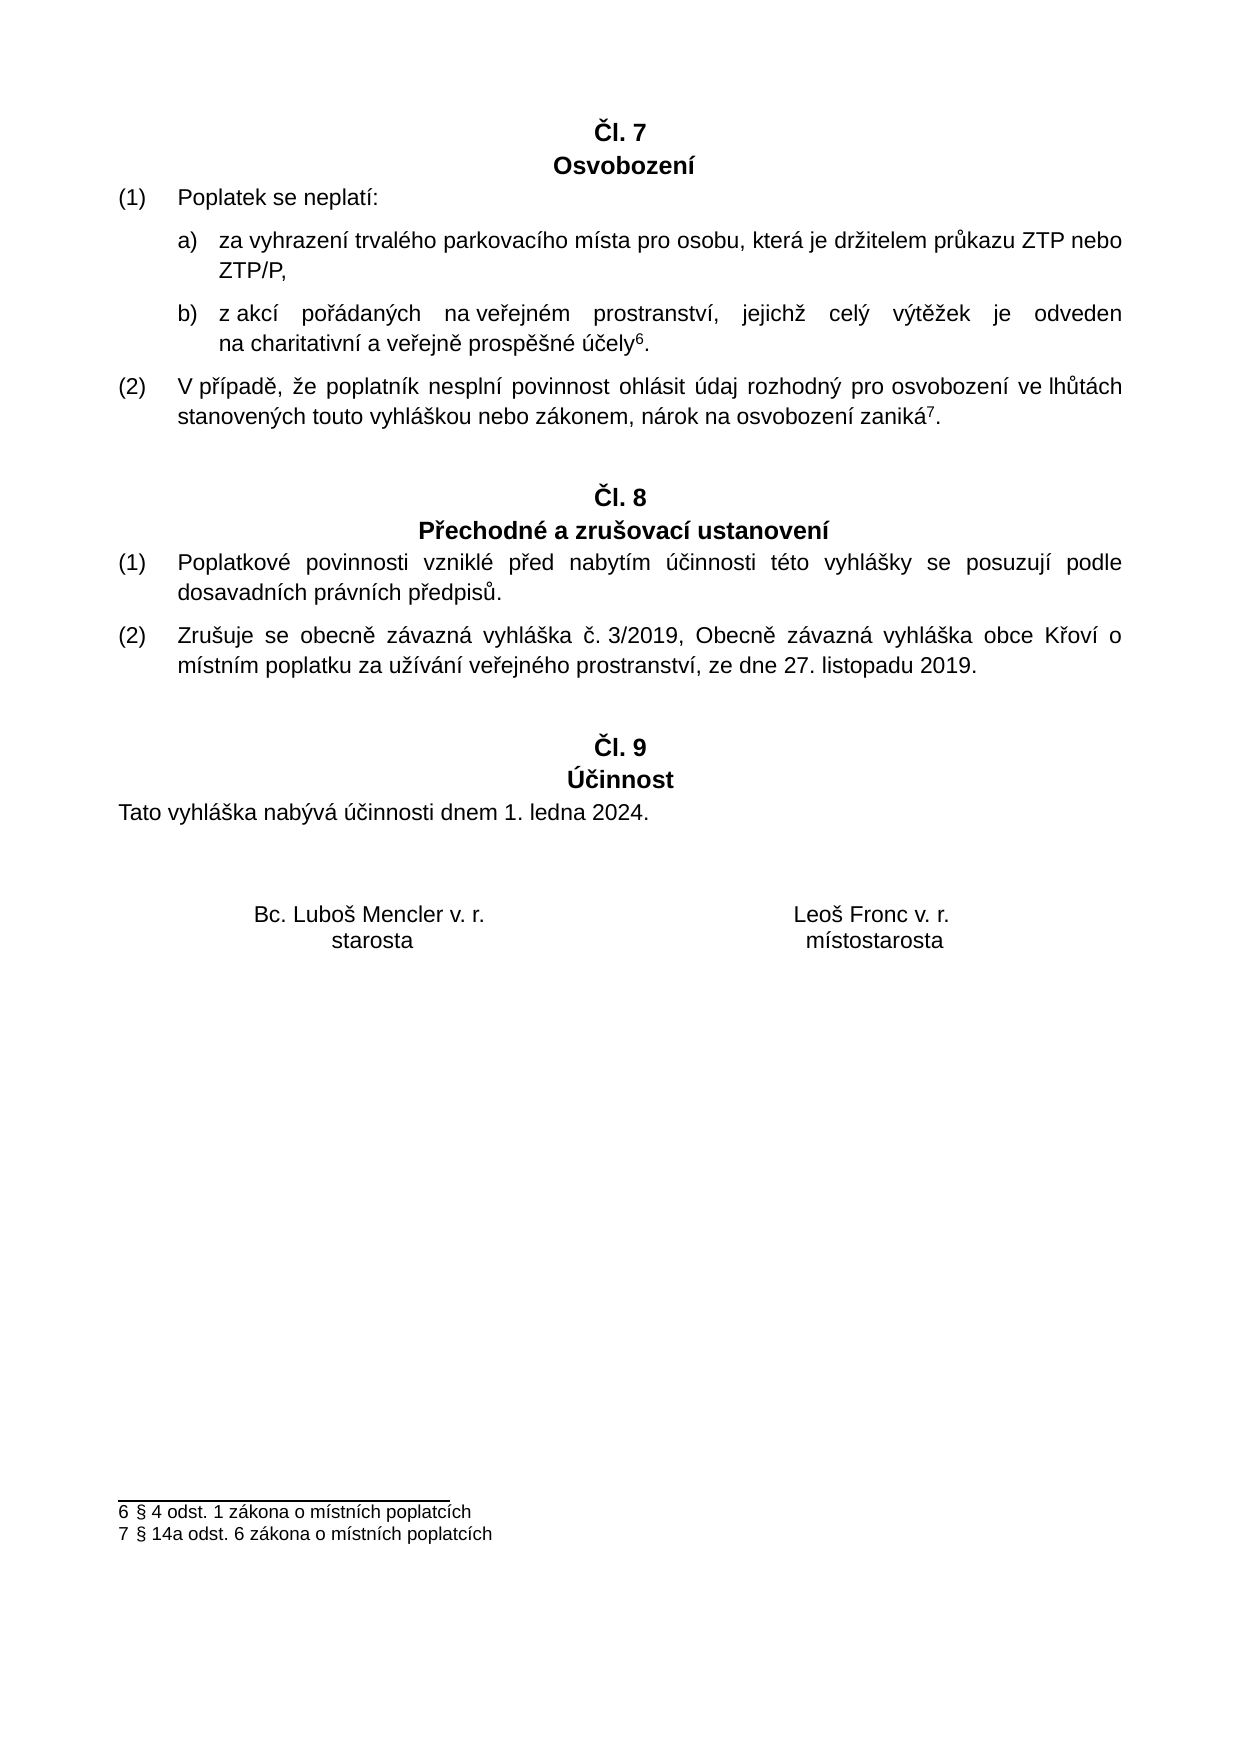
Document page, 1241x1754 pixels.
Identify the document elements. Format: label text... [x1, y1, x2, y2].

list Poplatkové povinnosti vzniklé před nabytím účinnosti této vyhlášky se posuzují podle dosavadních právních předpisů. [118, 549, 1122, 606]
list § 4 odst. 1 zákona o místních poplatcích [118, 1501, 1122, 1523]
list Zrušuje se obecně závazná vyhláška č. 3/2019, Obecně závazná vyhláška obce Křoví o místním poplatku za užívání veřejného prostranství, ze dne 27. listopadu 2019. [118, 622, 1122, 679]
table_cell [118, 959, 620, 1077]
table_header Bc. Luboš Mencler v. r. starosta [118, 841, 620, 959]
list z akcí pořádaných na veřejném prostranství, jejichž celý výtěžek je odveden na charitativní a veřejně prospěšné účely. [177, 300, 1122, 356]
list V případě, že poplatník nesplní povinnost ohlásit údaj rozhodný pro osvobození ve lhůtách stanovených touto vyhláškou nebo zákonem, nárok na osvobození zaniká. [118, 373, 1122, 429]
list za vyhrazení trvalého parkovacího místa pro osobu, která je držitelem průkazu ZTP nebo ZTP/P, [177, 227, 1122, 283]
subtitle Čl. 7 Osvobození [118, 118, 1122, 180]
subtitle Čl. 8 Přechodné a zrušovací ustanovení [118, 483, 1122, 545]
list Poplatek se neplatí: [118, 184, 1122, 211]
subtitle Čl. 9 Účinnost [118, 732, 1122, 794]
table_header Leoš Fronc v. r. místostarosta [620, 841, 1122, 959]
text Tato vyhláška nabývá účinnosti dnem 1. ledna 2024. [118, 798, 1122, 825]
table_cell [620, 959, 1122, 1077]
list § 14a odst. 6 zákona o místních poplatcích [118, 1523, 1122, 1544]
